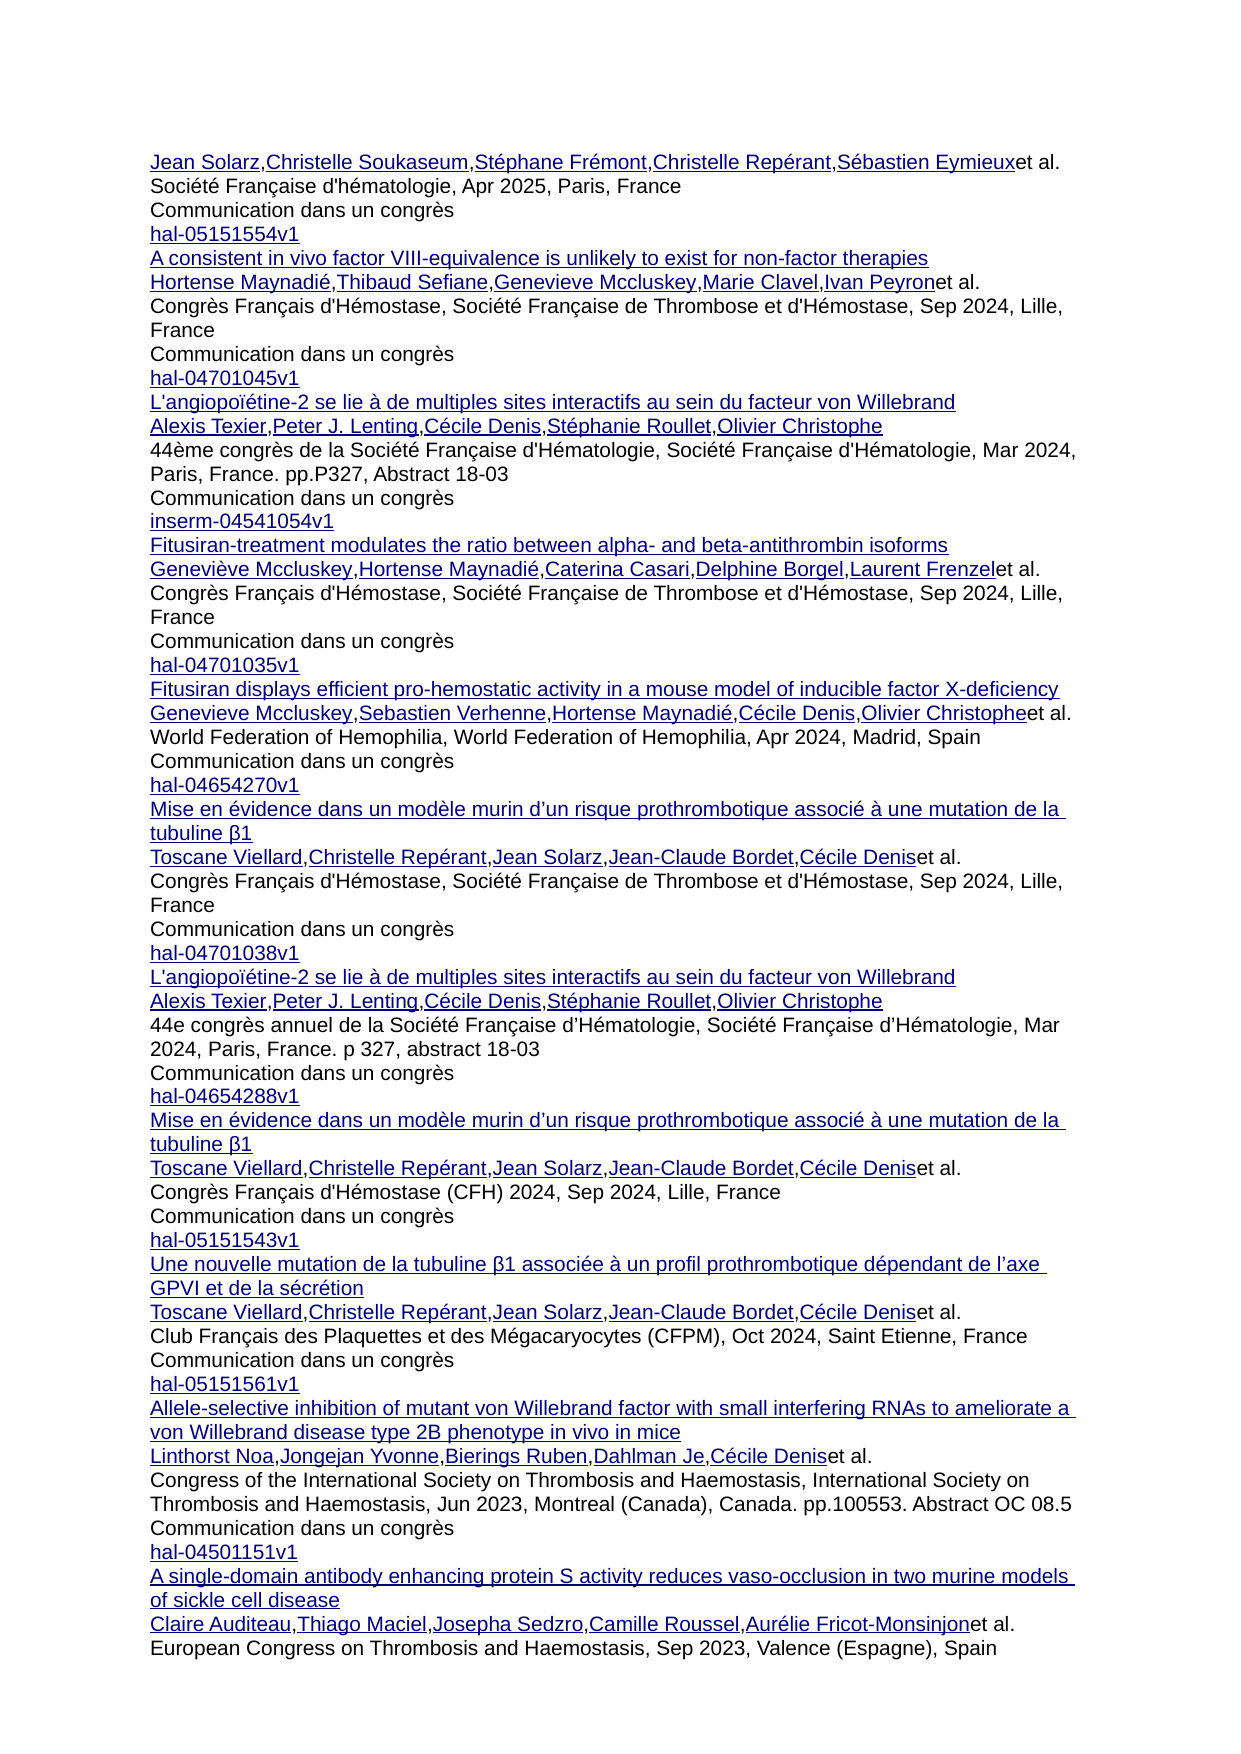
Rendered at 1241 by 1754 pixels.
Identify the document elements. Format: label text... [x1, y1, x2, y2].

table_cell A consistent in vivo factor VIII-equivalence is unlikely to exist for non-factor therapies Hortense Maynadié,Thibaud Sefiane,Genevieve Mccluskey,Marie Clavel,Ivan Peyronet al. Congrès Français d'Hémostase, Société Française de Thrombose et d'Hémostase, Sep 2024, Lille, France Communication dans un congrès hal-04701045v1 [150, 246, 1090, 389]
table_cell Mise en évidence dans un modèle murin d’un risque prothrombotique associé à une mutation de la tubuline β1 Toscane Viellard,Christelle Repérant,Jean Solarz,Jean-Claude Bordet,Cécile Deniset al. Congrès Français d'Hémostase, Société Française de Thrombose et d'Hémostase, Sep 2024, Lille, France Communication dans un congrès hal-04701038v1 [150, 797, 1090, 964]
table_cell Fitusiran displays efficient pro-hemostatic activity in a mouse model of inducible factor X-deficiency Genevieve Mccluskey,Sebastien Verhenne,Hortense Maynadié,Cécile Denis,Olivier Christopheet al. World Federation of Hemophilia, World Federation of Hemophilia, Apr 2024, Madrid, Spain Communication dans un congrès hal-04654270v1 [150, 677, 1090, 797]
table_cell Fitusiran-treatment modulates the ratio between alpha- and beta-antithrombin isoforms Geneviève Mccluskey,Hortense Maynadié,Caterina Casari,Delphine Borgel,Laurent Frenzelet al. Congrès Français d'Hémostase, Société Française de Thrombose et d'Hémostase, Sep 2024, Lille, France Communication dans un congrès hal-04701035v1 [150, 533, 1090, 677]
table_cell L'angiopoïétine-2 se lie à de multiples sites interactifs au sein du facteur von Willebrand Alexis Texier,Peter J. Lenting,Cécile Denis,Stéphanie Roullet,Olivier Christophe 44ème congrès de la Société Française d'Hématologie, Société Française d'Hématologie, Mar 2024, Paris, France. pp.P327, Abstract 18-03 Communication dans un congrès inserm-04541054v1 [150, 390, 1090, 533]
table_cell Allele-selective inhibition of mutant von Willebrand factor with small interfering RNAs to ameliorate a von Willebrand disease type 2B phenotype in vivo in mice Linthorst Noa,Jongejan Yvonne,Bierings Ruben,Dahlman Je,Cécile Deniset al. Congress of the International Society on Thrombosis and Haemostasis, International Society on Thrombosis and Haemostasis, Jun 2023, Montreal (Canada), Canada. pp.100553. Abstract OC 08.5 Communication dans un congrès hal-04501151v1 [150, 1396, 1090, 1563]
table_cell A single-domain antibody enhancing protein S activity reduces vaso-occlusion in two murine models of sickle cell disease Claire Auditeau,Thiago Maciel,Josepha Sedzro,Camille Roussel,Aurélie Fricot-Monsinjonet al. European Congress on Thrombosis and Haemostasis, Sep 2023, Valence (Espagne), Spain [150, 1564, 1090, 1659]
table_cell Mise en évidence dans un modèle murin d’un risque prothrombotique associé à une mutation de la tubuline β1 Toscane Viellard,Christelle Repérant,Jean Solarz,Jean-Claude Bordet,Cécile Deniset al. Congrès Français d'Hémostase (CFH) 2024, Sep 2024, Lille, France Communication dans un congrès hal-05151543v1 [150, 1108, 1090, 1252]
table_cell L'angiopoïétine-2 se lie à de multiples sites interactifs au sein du facteur von Willebrand Alexis Texier,Peter J. Lenting,Cécile Denis,Stéphanie Roullet,Olivier Christophe 44e congrès annuel de la Société Française d’Hématologie, Société Française d’Hématologie, Mar 2024, Paris, France. p 327, abstract 18-03 Communication dans un congrès hal-04654288v1 [150, 965, 1090, 1108]
table_cell Une nouvelle mutation de la tubuline β1 associée à un profil prothrombotique dépendant de l’axe GPVI et de la sécrétion Toscane Viellard,Christelle Repérant,Jean Solarz,Jean-Claude Bordet,Cécile Deniset al. Club Français des Plaquettes et des Mégacaryocytes (CFPM), Oct 2024, Saint Etienne, France Communication dans un congrès hal-05151561v1 [150, 1252, 1090, 1396]
table_cell Jean Solarz,Christelle Soukaseum,Stéphane Frémont,Christelle Repérant,Sébastien Eymieuxet al. Société Française d'hématologie, Apr 2025, Paris, France Communication dans un congrès hal-05151554v1 [150, 150, 1090, 246]
